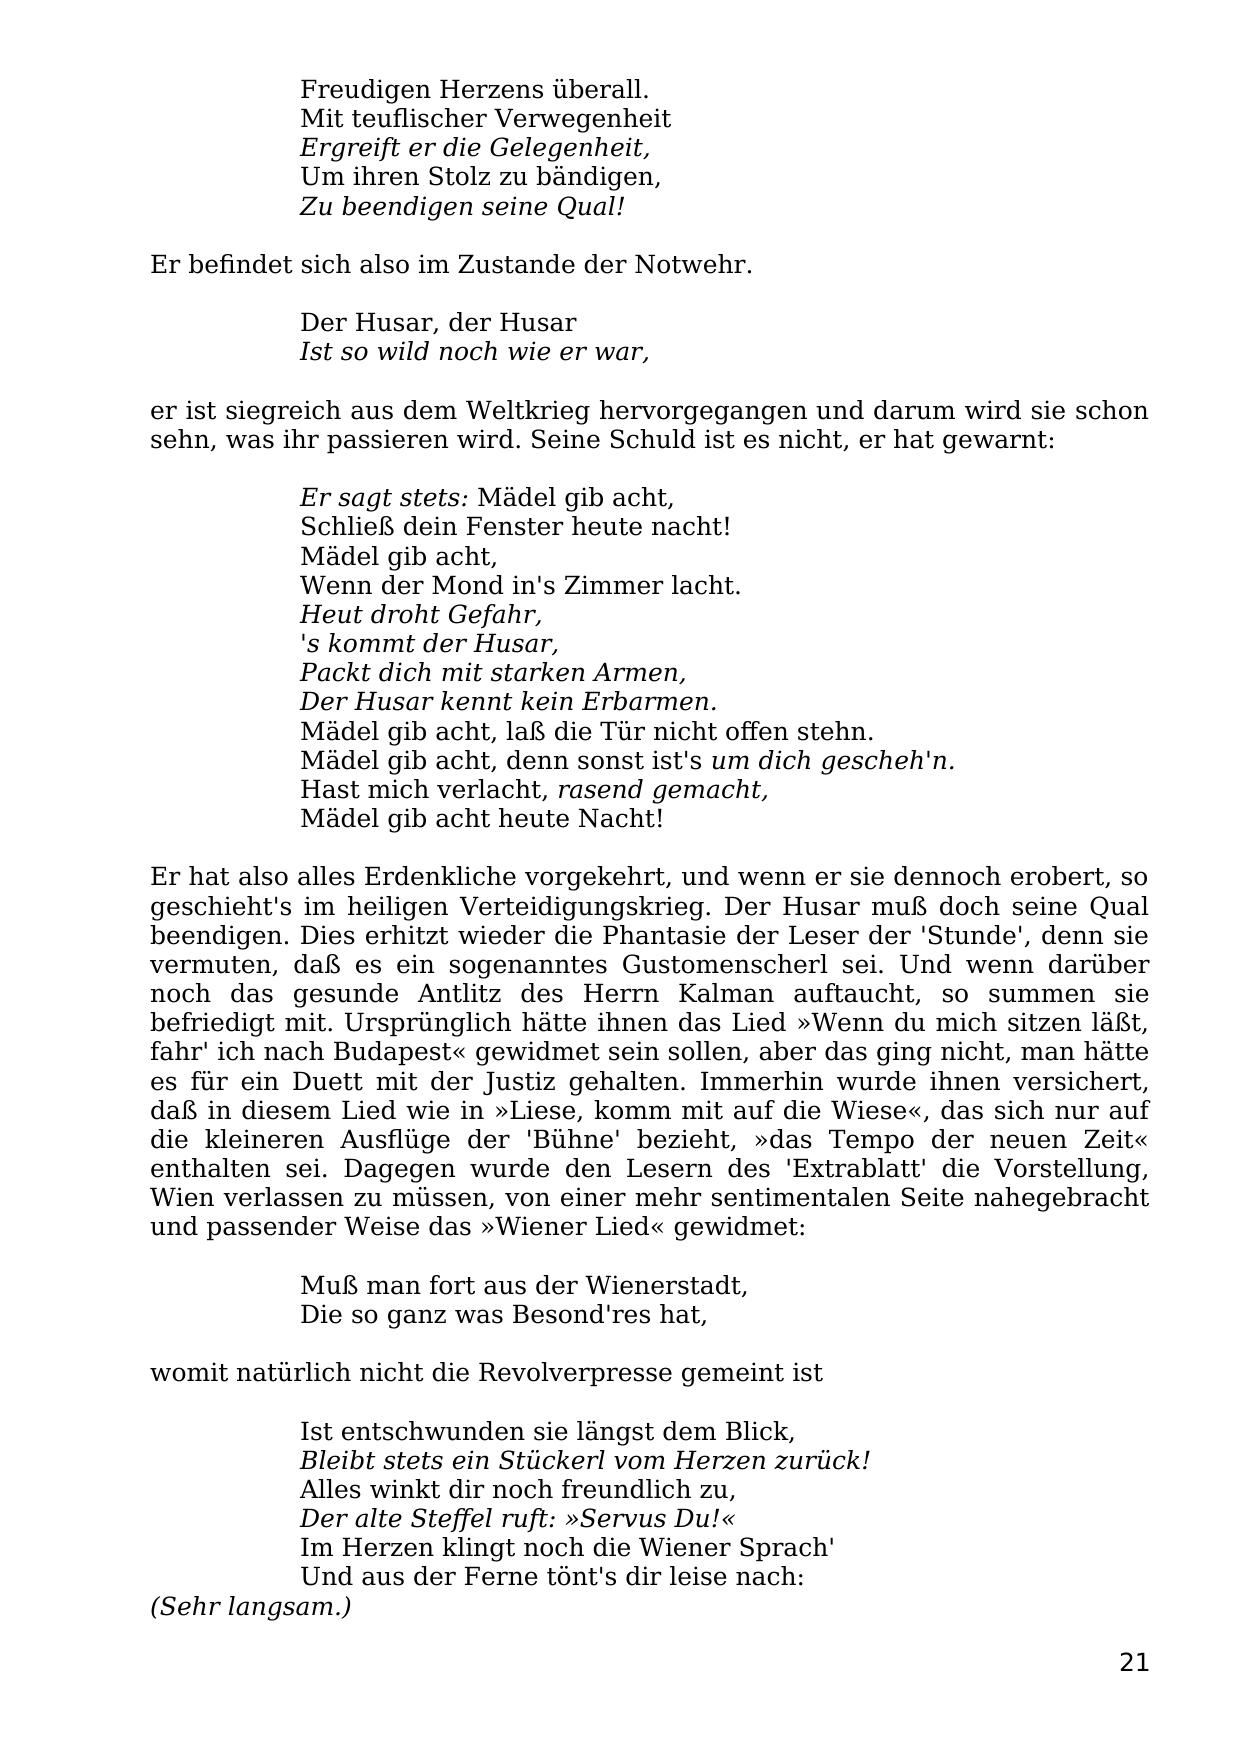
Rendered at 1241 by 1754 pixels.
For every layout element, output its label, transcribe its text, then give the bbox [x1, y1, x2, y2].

text Ist so wild noch wie er war, [300, 337, 1151, 367]
text Muß man fort aus der Wienerstadt, [300, 1271, 1151, 1300]
text Mädel gib acht, [300, 542, 1151, 571]
text Wenn der Mond in's Zimmer lacht. [300, 571, 1151, 600]
text Hast mich verlacht, rasend gemacht, [300, 775, 1151, 804]
text Mit teuflischer Verwegenheit [300, 104, 1151, 133]
text Die so ganz was Besond'res hat, [300, 1300, 1151, 1329]
text Alles winkt dir noch freundlich zu, [300, 1475, 1151, 1504]
text Der Husar kennt kein Erbarmen. [300, 687, 1151, 717]
text Freudigen Herzens überall. [300, 75, 1151, 104]
text Und aus der Ferne tönt's dir leise nach: [300, 1562, 1151, 1592]
text Mädel gib acht, denn sonst ist's um dich gescheh'n. [300, 746, 1151, 775]
text er ist siegreich aus dem Weltkrieg hervorgegangen und darum wird sie schon sehn, was ihr passieren wird. Seine Schuld ist es nicht, er hat gewarnt: [150, 396, 1151, 454]
text Schließ dein Fenster heute nacht! [300, 512, 1151, 542]
text Mädel gib acht heute Nacht! [300, 804, 1151, 833]
text Um ihren Stolz zu bändigen, [300, 162, 1151, 192]
text Mädel gib acht, laß die Tür nicht offen stehn. [300, 717, 1151, 746]
text womit natürlich nicht die Revolverpresse gemeint ist [150, 1358, 1151, 1387]
text Packt dich mit starken Armen, [300, 658, 1151, 687]
text Er sagt stets: Mädel gib acht, [300, 483, 1151, 512]
text (Sehr langsam.) [150, 1592, 1151, 1621]
text Ergreift er die Gelegenheit, [300, 133, 1151, 162]
text Bleibt stets ein Stückerl vom Herzen zurück! [300, 1446, 1151, 1475]
text Zu beendigen seine Qual! [300, 192, 1151, 221]
text Er befindet sich also im Zustande der Notwehr. [150, 250, 1151, 279]
text 's kommt der Husar, [300, 629, 1151, 658]
text Er hat also alles Erdenkliche vorgekehrt, und wenn er sie dennoch erobert, so geschieht's im heiligen Verteidigungskrieg. Der Husar muß doch seine Qual beendigen. Dies erhitzt wieder die Phantasie der Leser der 'Stunde', denn sie vermuten, daß es ein sogenanntes Gustomenscherl sei. Und wenn darüber noch das gesunde Antlitz des Herrn Kalman auftaucht, so summen sie befriedigt mit. Ursprünglich hätte ihnen das Lied »Wenn du mich sitzen läßt, fahr' ich nach Budapest« gewidmet sein sollen, aber das ging nicht, man hätte es für ein Duett mit der Justiz gehalten. Immerhin wurde ihnen versichert, daß in diesem Lied wie in »Liese, komm mit auf die Wiese«, das sich nur auf die kleineren Ausflüge der 'Bühne' bezieht, »das Tempo der neuen Zeit« enthalten sei. Dagegen wurde den Lesern des 'Extrablatt' die Vorstellung, Wien verlassen zu müssen, von einer mehr sentimentalen Seite nahegebracht und passender Weise das »Wiener Lied« gewidmet: [150, 862, 1151, 1242]
text Heut droht Gefahr, [300, 600, 1151, 629]
text Der alte Steffel ruft: »Servus Du!« [300, 1504, 1151, 1533]
text Im Herzen klingt noch die Wiener Sprach' [300, 1533, 1151, 1562]
text Ist entschwunden sie längst dem Blick, [300, 1417, 1151, 1446]
text Der Husar, der Husar [300, 308, 1151, 337]
